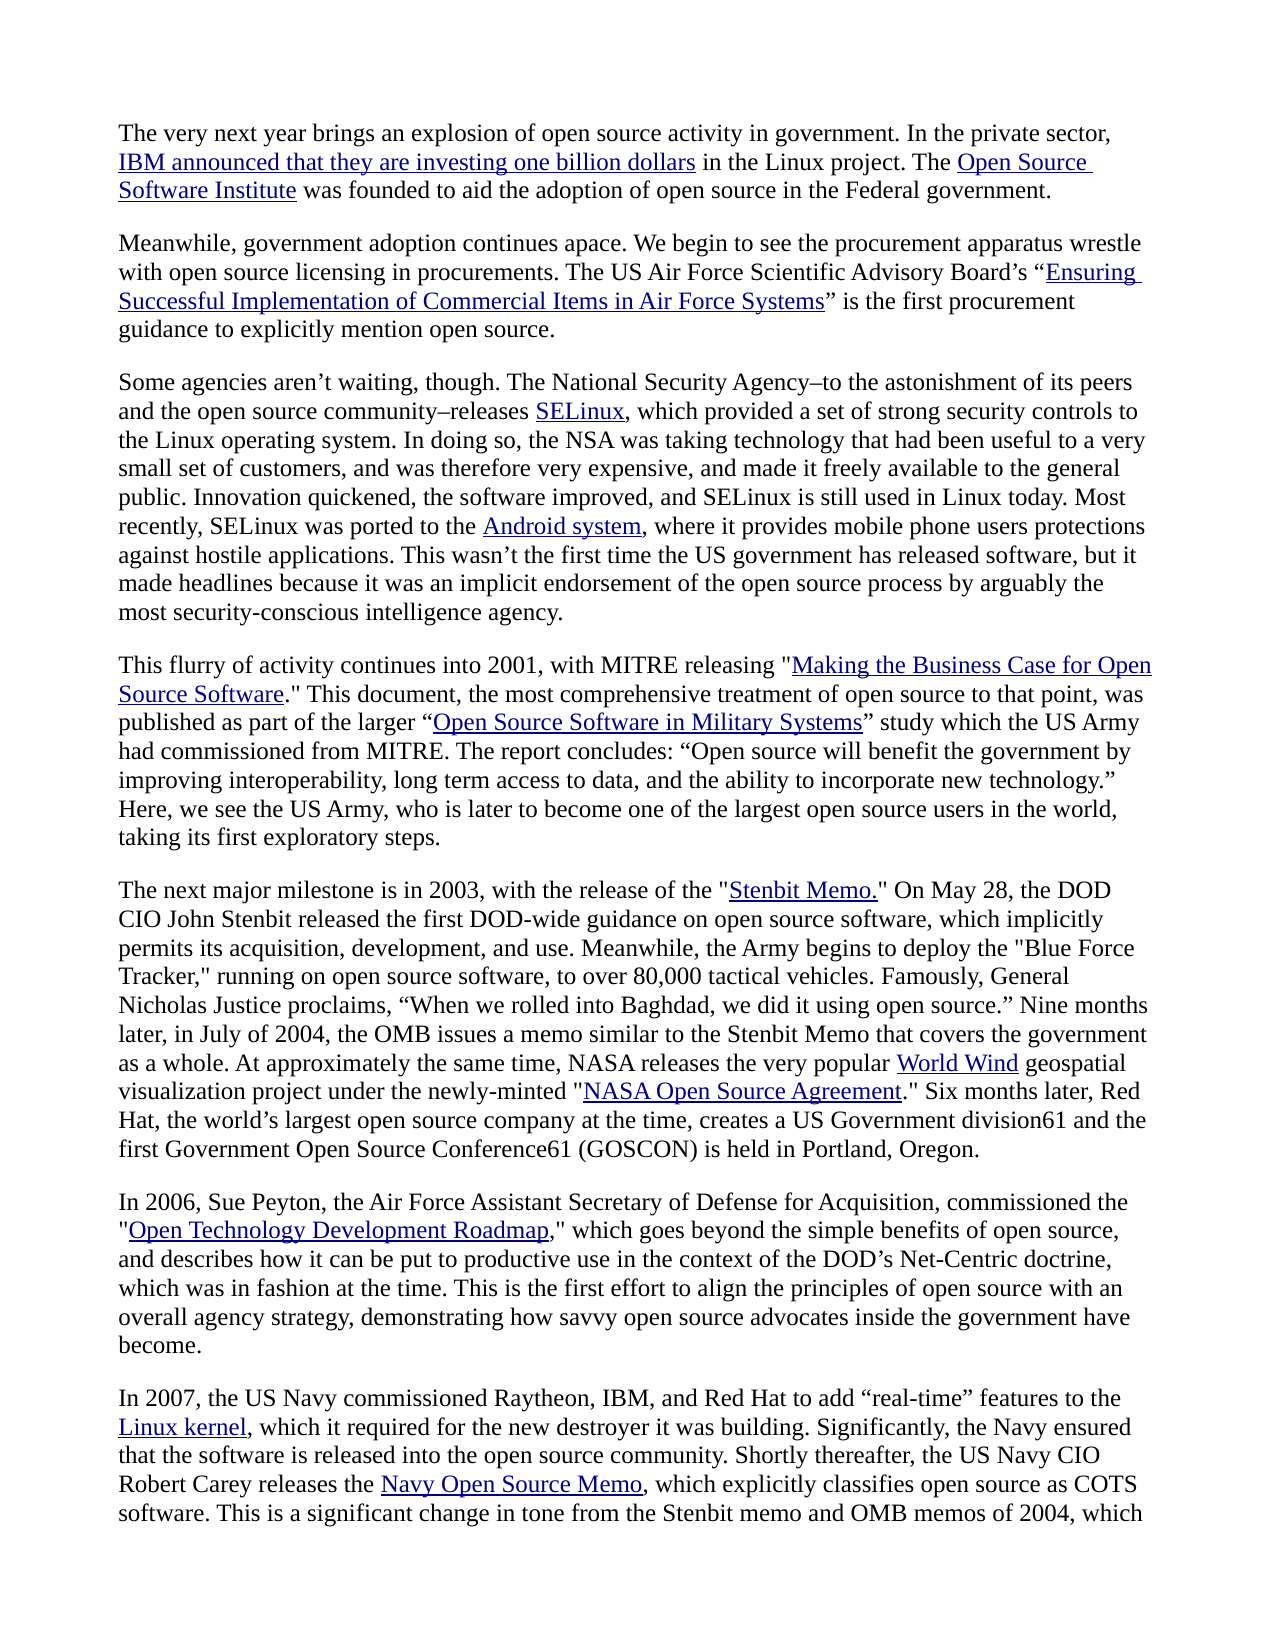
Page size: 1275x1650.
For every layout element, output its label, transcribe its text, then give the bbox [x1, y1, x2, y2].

text The next major milestone is in 2003, with the release of the "Stenbit Memo." On May 28, the DOD CIO John Stenbit released the first DOD-wide guidance on open source software, which implicitly permits its acquisition, development, and use. Meanwhile, the Army begins to deploy the "Blue Force Tracker," running on open source software, to over 80,000 tactical vehicles. Famously, General Nicholas Justice proclaims, “When we rolled into Baghdad, we did it using open source.” Nine months later, in July of 2004, the OMB issues a memo similar to the Stenbit Memo that covers the government as a whole. At approximately the same time, NASA releases the very popular World Wind geospatial visualization project under the newly-minted "NASA Open Source Agreement." Six months later, Red Hat, the world’s largest open source company at the time, creates a US Government division61 and the first Government Open Source Conference61 (GOSCON) is held in Portland, Oregon. [118, 875, 1157, 1163]
text Meanwhile, government adoption continues apace. We begin to see the procurement apparatus wrestle with open source licensing in procurements. The US Air Force Scientific Advisory Board’s “Ensuring Successful Implementation of Commercial Items in Air Force Systems” is the first procurement guidance to explicitly mention open source. [118, 228, 1157, 343]
text In 2007, the US Navy commissioned Raytheon, IBM, and Red Hat to add “real-time” features to the Linux kernel, which it required for the new destroyer it was building. Significantly, the Navy ensured that the software is released into the open source community. Shortly thereafter, the US Navy CIO Robert Carey releases the Navy Open Source Memo, which explicitly classifies open source as COTS software. This is a significant change in tone from the Stenbit memo and OMB memos of 2004, which [118, 1383, 1157, 1527]
text The very next year brings an explosion of open source activity in government. In the private sector, IBM announced that they are investing one billion dollars in the Linux project. The Open Source Software Institute was founded to aid the adoption of open source in the Federal government. [118, 118, 1157, 204]
text In 2006, Sue Peyton, the Air Force Assistant Secretary of Defense for Acquisition, commissioned the "Open Technology Development Roadmap," which goes beyond the simple benefits of open source, and describes how it can be put to productive use in the context of the DOD’s Net-Centric doctrine, which was in fashion at the time. This is the first effort to align the principles of open source with an overall agency strategy, demonstrating how savvy open source advocates inside the government have become. [118, 1187, 1157, 1359]
text This flurry of activity continues into 2001, with MITRE releasing "Making the Business Case for Open Source Software." This document, the most comprehensive treatment of open source to that point, was published as part of the larger “Open Source Software in Military Systems” study which the US Army had commissioned from MITRE. The report concludes: “Open source will benefit the government by improving interoperability, long term access to data, and the ability to incorporate new technology.” Here, we see the US Army, who is later to become one of the largest open source users in the world, taking its first exploratory steps. [118, 650, 1157, 851]
text Some agencies aren’t waiting, though. The National Security Agency–to the astonishment of its peers and the open source community–releases SELinux, which provided a set of strong security controls to the Linux operating system. In doing so, the NSA was taking technology that had been useful to a very small set of customers, and was therefore very expensive, and made it freely available to the general public. Innovation quickened, the software improved, and SELinux is still used in Linux today. Most recently, SELinux was ported to the Android system, where it provides mobile phone users protections against hostile applications. This wasn’t the first time the US government has released software, but it made headlines because it was an implicit endorsement of the open source process by arguably the most security-conscious intelligence agency. [118, 367, 1157, 626]
